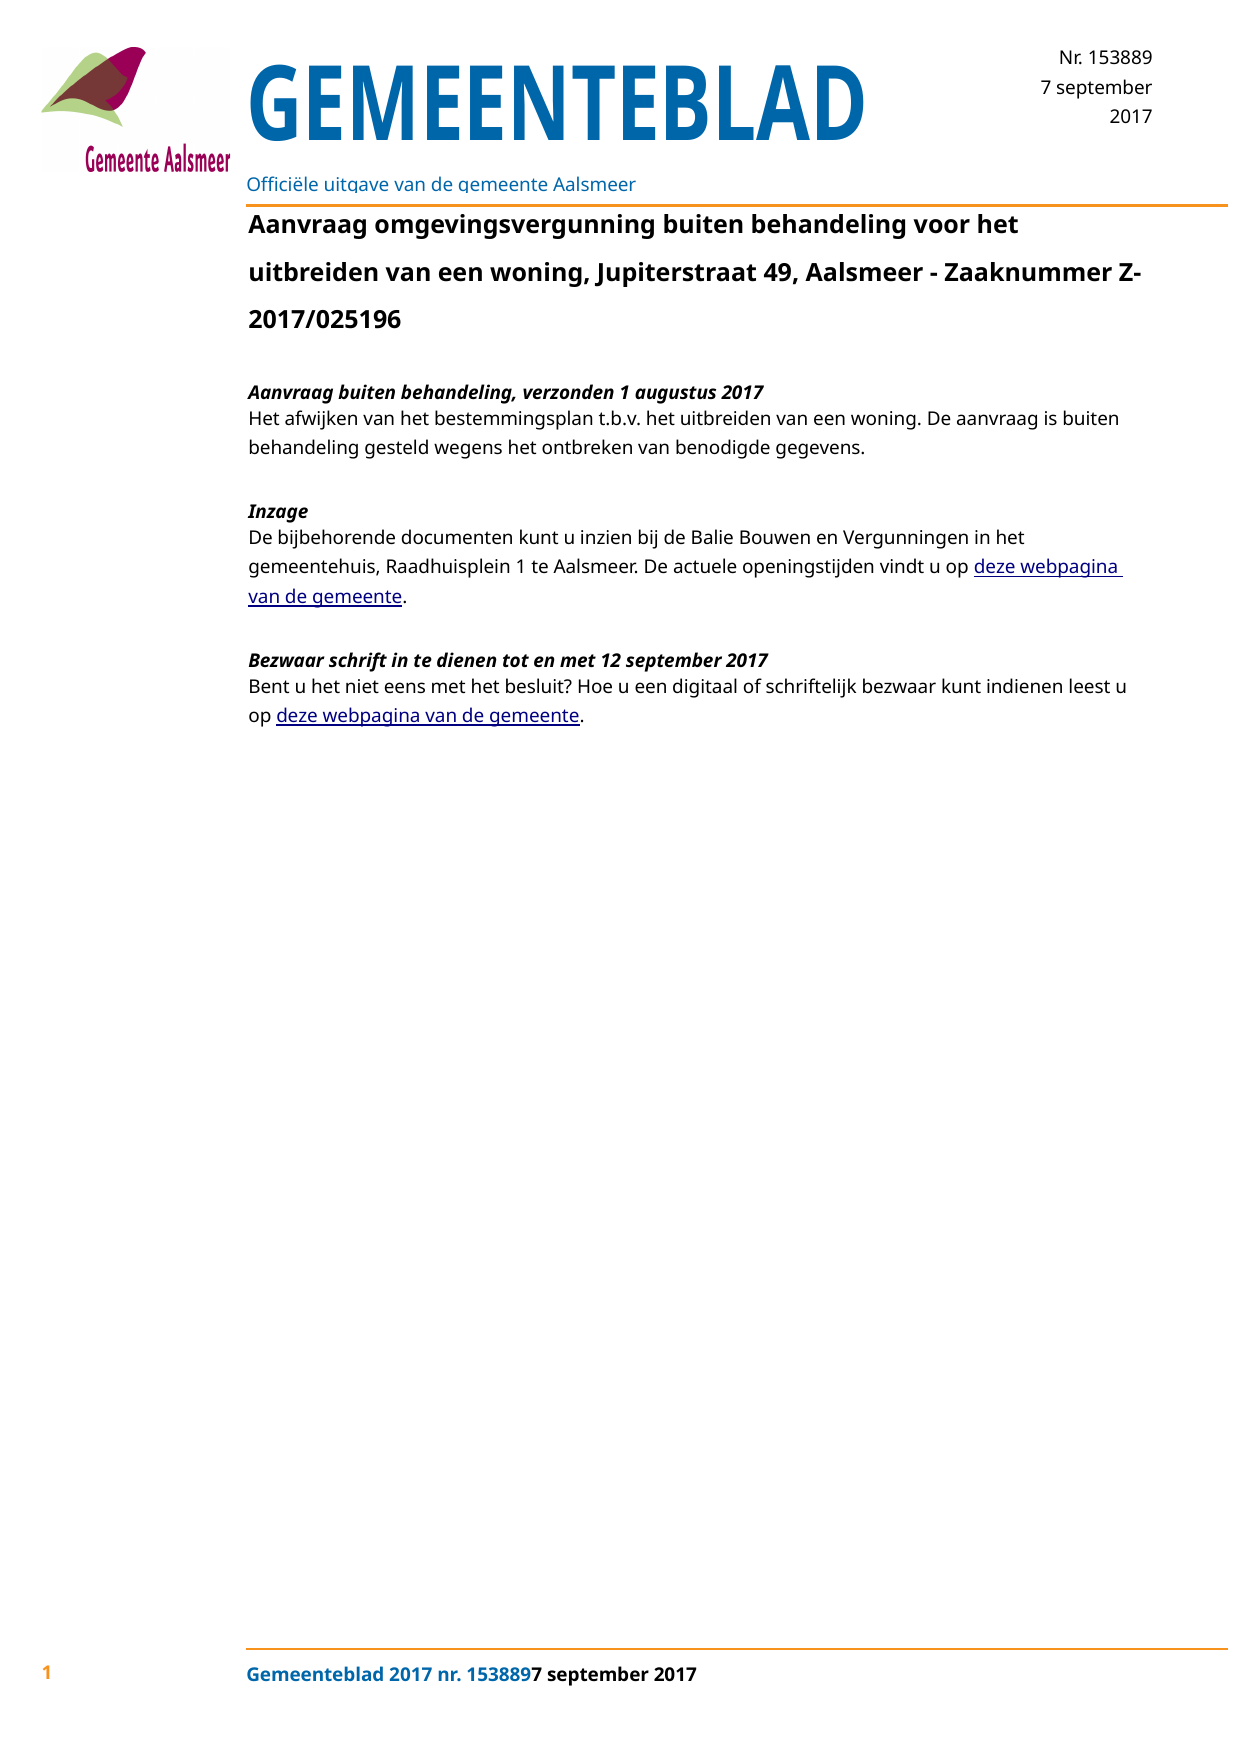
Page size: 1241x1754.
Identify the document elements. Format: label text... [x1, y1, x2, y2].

text Bent u het niet eens met het besluit? Hoe u een digitaal of schriftelijk bezwaar kunt indienen leest u op deze webpagina van de gemeente. [248, 673, 1152, 728]
text Het afwijken van het bestemmingsplan t.b.v. het uitbreiden van een woning. De aanvraag is buiten behandeling gesteld wegens het ontbreken van benodigde gegevens. [248, 405, 1152, 460]
text Inzage [248, 498, 1152, 524]
text Bezwaar schrift in te dienen tot en met 12 september 2017 [248, 647, 1152, 673]
text Aanvraag buiten behandeling, verzonden 1 augustus 2017 [248, 379, 1152, 405]
text ​ [248, 753, 1152, 779]
text De bijbehorende documenten kunt u inzien bij de Balie Bouwen en Vergunningen in het gemeentehuis, Raadhuisplein 1 te Aalsmeer. De actuele openingstijden vindt u op deze webpagina van de gemeente. [248, 524, 1152, 609]
picture [41, 47, 231, 172]
text Aanvraag omgevingsvergunning buiten behandeling voor het uitbreiden van een woning, Jupiterstraat 49, Aalsmeer - Zaaknummer Z-2017/025196 [248, 207, 1152, 336]
